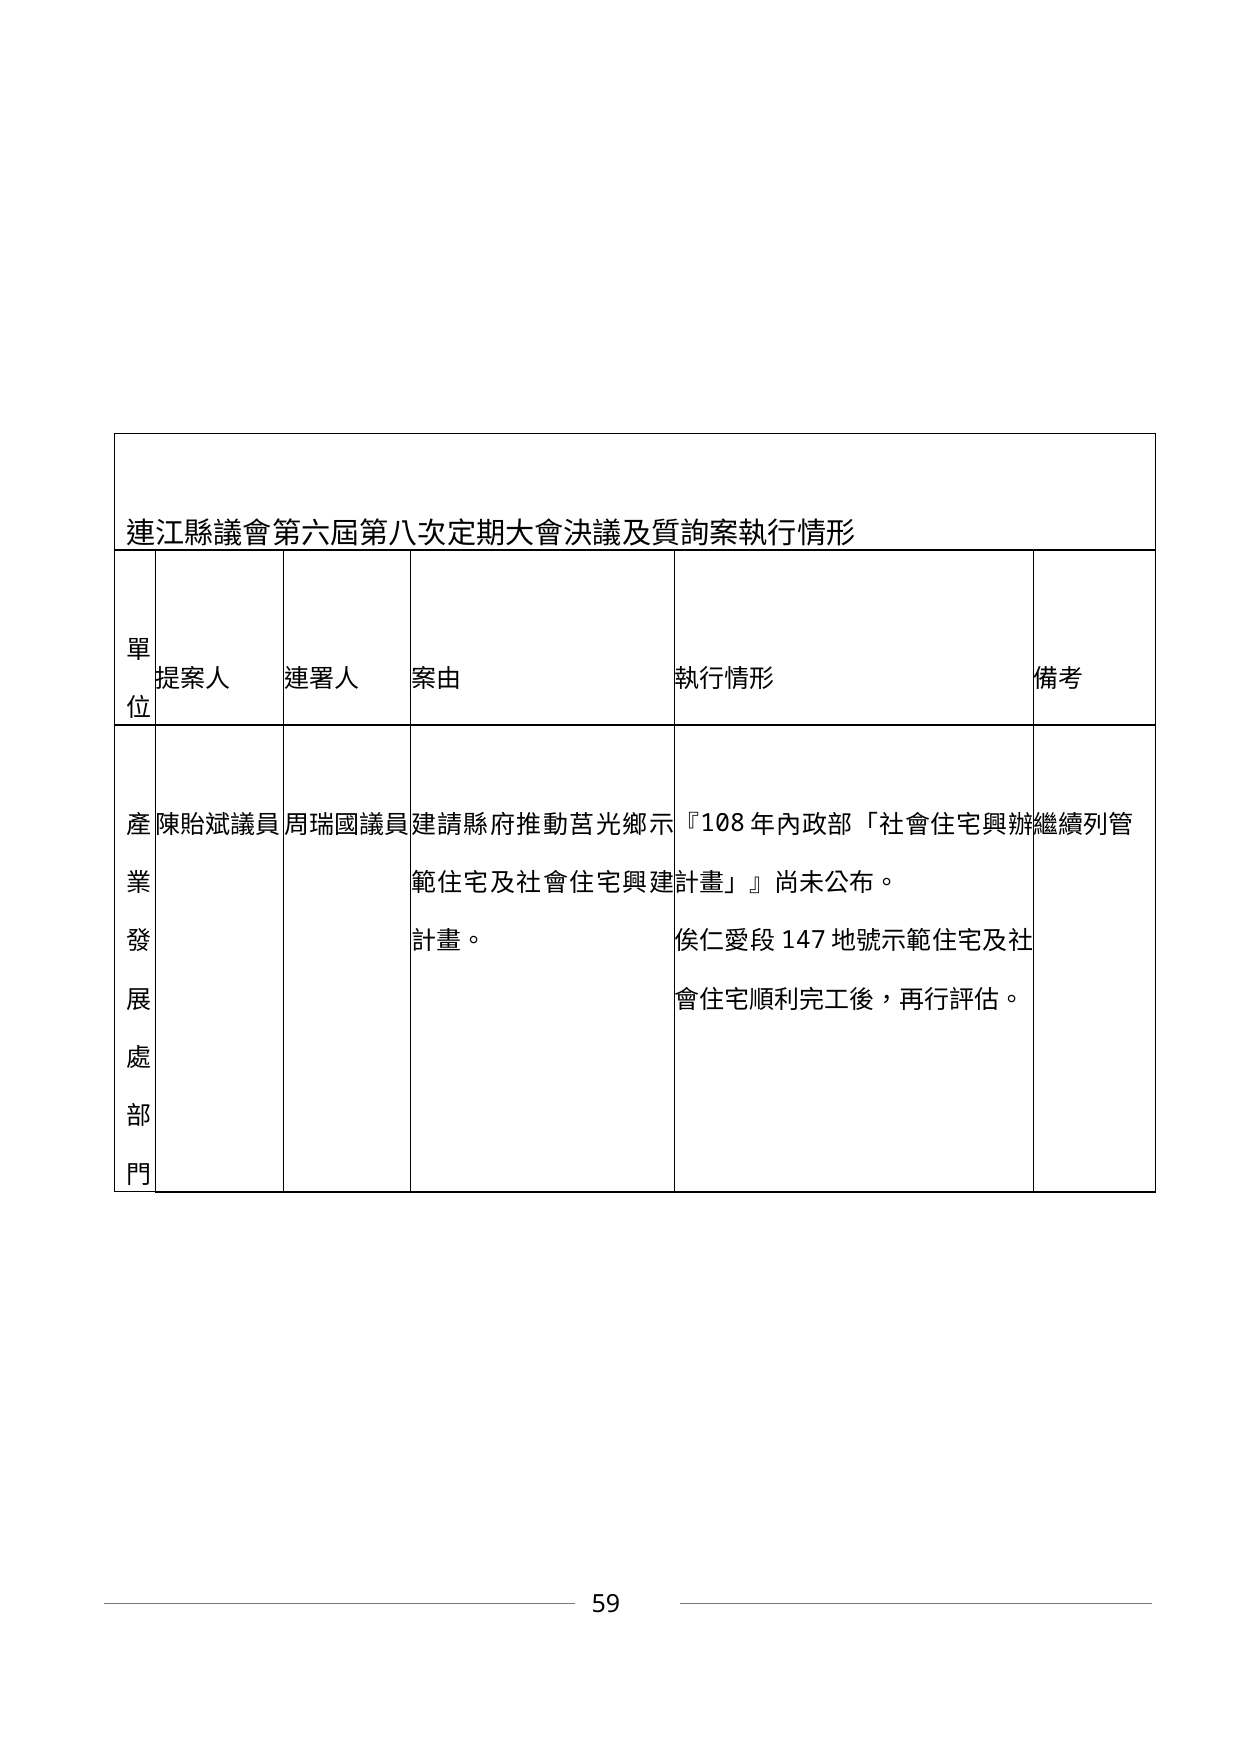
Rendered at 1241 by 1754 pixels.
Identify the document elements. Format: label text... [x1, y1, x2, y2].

table_cell 連署人 [284, 551, 410, 724]
table_cell 周瑞國議員 [284, 726, 410, 1191]
table_cell 『108年內政部「社會住宅興辦計畫」』尚未公布。 俟仁愛段147地號示範住宅及社會住宅順利完工後，再行評估。 [675, 726, 1033, 1191]
table_cell 繼續列管 [1034, 726, 1155, 1191]
table_cell 備考 [1034, 551, 1155, 724]
table_cell 單位 [115, 551, 155, 724]
table_cell 案由 [411, 551, 674, 724]
table_header 連江縣議會第六屆第八次定期大會決議及質詢案執行情形 [115, 434, 1155, 549]
table_cell 產業發展處部門 [115, 726, 155, 1191]
table_cell 執行情形 [675, 551, 1033, 724]
table_cell 建請縣府推動莒光鄉示範住宅及社會住宅興建計畫。 [411, 726, 674, 1191]
table_cell 陳貽斌議員 [156, 726, 283, 1191]
table_cell 提案人 [156, 551, 283, 724]
